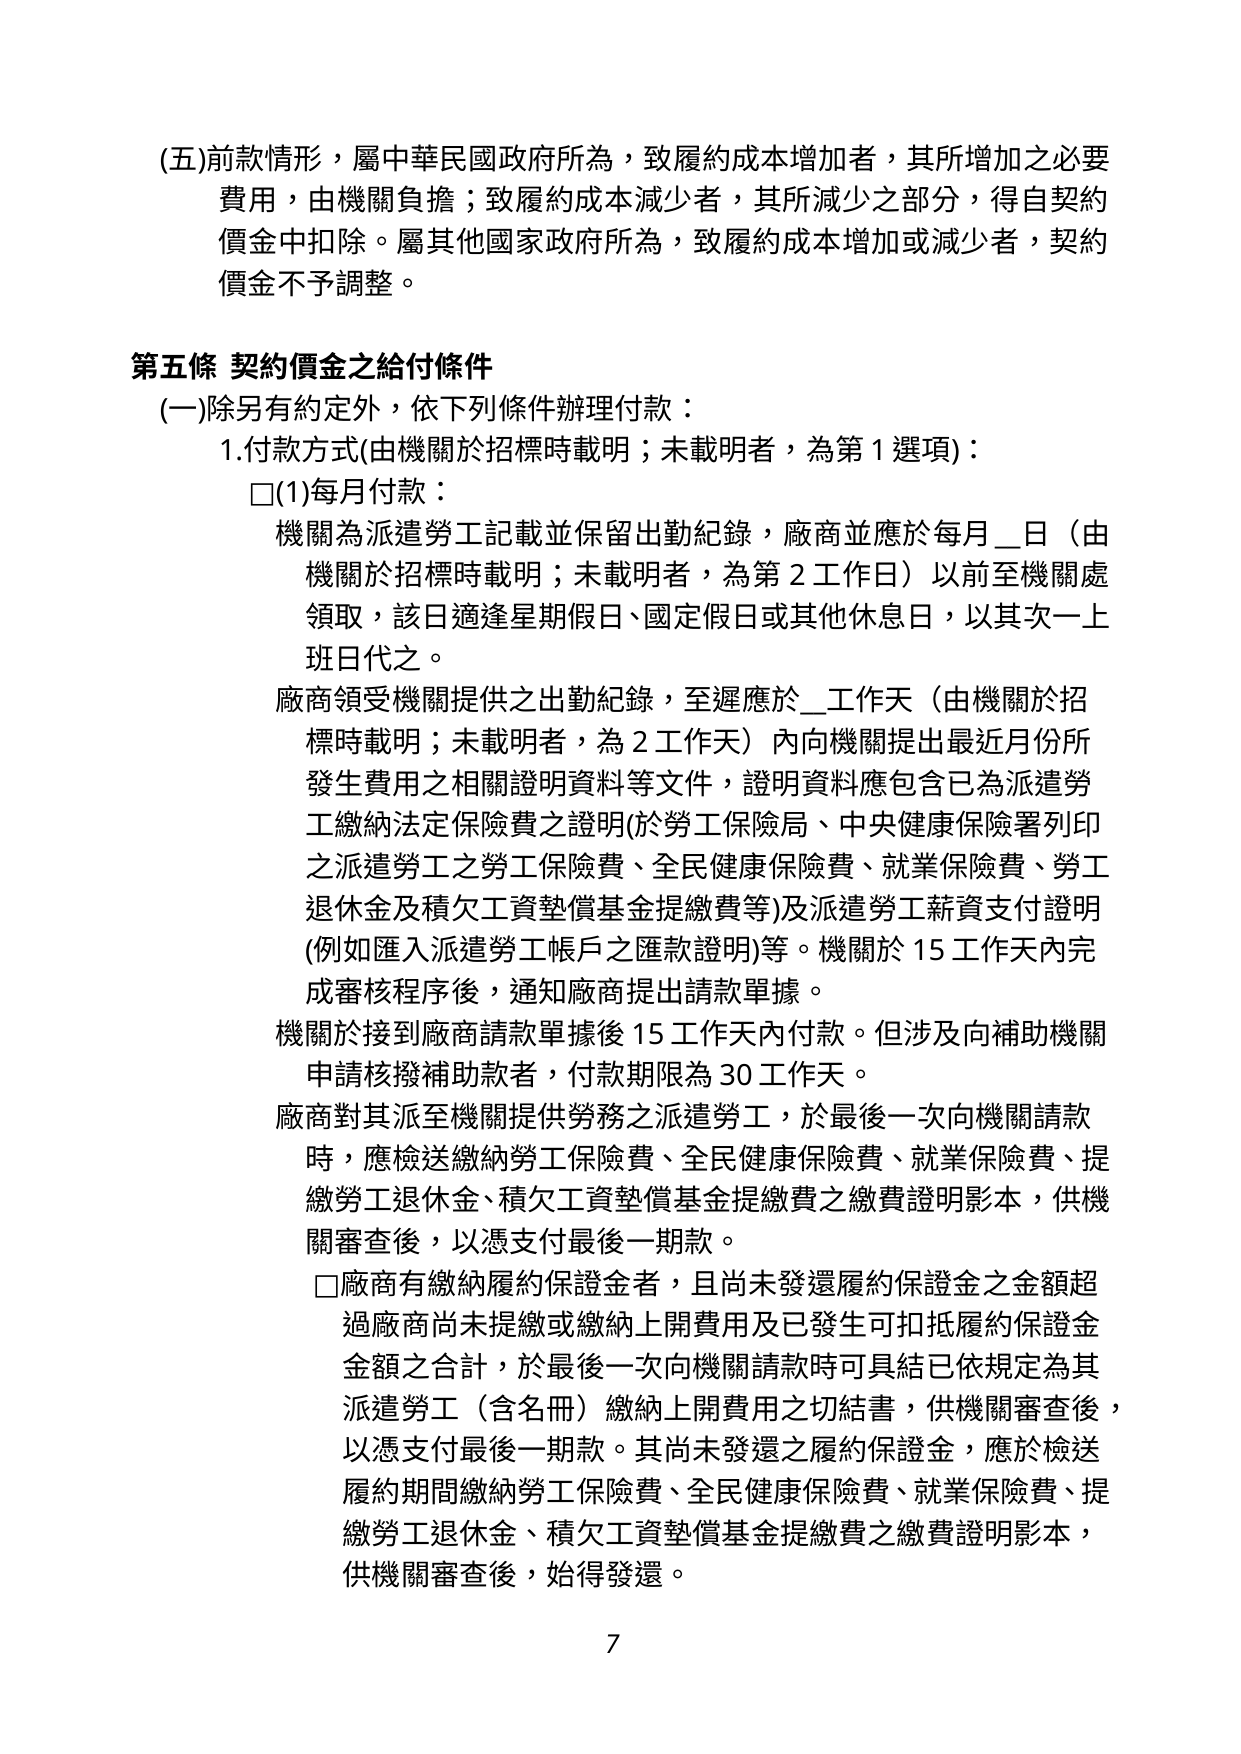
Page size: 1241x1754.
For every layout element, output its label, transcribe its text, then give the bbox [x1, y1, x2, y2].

text (一)除另有約定外，依下列條件辦理付款： [159, 386, 1110, 427]
text 機關於接到廠商請款單據後15工作天內付款。但涉及向補助機關申請核撥補助款者，付款期限為30工作天。 [275, 1011, 1110, 1094]
text □(1)每月付款： [248, 469, 1110, 511]
text 機關為派遣勞工記載並保留出勤紀錄，廠商並應於每月__日（由機關於招標時載明；未載明者，為第2工作日）以前至機關處領取，該日適逢星期假日、國定假日或其他休息日，以其次一上班日代之。 [275, 511, 1110, 677]
text (五)前款情形，屬中華民國政府所為，致履約成本增加者，其所增加之必要費用，由機關負擔；致履約成本減少者，其所減少之部分，得自契約價金中扣除。屬其他國家政府所為，致履約成本增加或減少者，契約價金不予調整。 [159, 136, 1110, 302]
text 廠商對其派至機關提供勞務之派遣勞工，於最後一次向機關請款時，應檢送繳納勞工保險費、全民健康保險費、就業保險費、提繳勞工退休金、積欠工資墊償基金提繳費之繳費證明影本，供機關審查後，以憑支付最後一期款。 [275, 1094, 1110, 1261]
text □廠商有繳納履約保證金者，且尚未發還履約保證金之金額超過廠商尚未提繳或繳納上開費用及已發生可扣抵履約保證金金額之合計，於最後一次向機關請款時可具結已依規定為其派遣勞工（含名冊）繳納上開費用之切結書，供機關審查後，以憑支付最後一期款。其尚未發還之履約保證金，應於檢送履約期間繳納勞工保險費、全民健康保險費、就業保險費、提繳勞工退休金、積欠工資墊償基金提繳費之繳費證明影本，供機關審查後，始得發還。 [313, 1261, 1110, 1594]
text 第五條 契約價金之給付條件 [130, 344, 1110, 386]
text 廠商領受機關提供之出勤紀錄，至遲應於__工作天（由機關於招標時載明；未載明者，為2工作天）內向機關提出最近月份所發生費用之相關證明資料等文件，證明資料應包含已為派遣勞工繳納法定保險費之證明(於勞工保險局、中央健康保險署列印之派遣勞工之勞工保險費、全民健康保險費、就業保險費、勞工退休金及積欠工資墊償基金提繳費等)及派遣勞工薪資支付證明(例如匯入派遣勞工帳戶之匯款證明)等。機關於15工作天內完成審核程序後，通知廠商提出請款單據。 [275, 677, 1110, 1011]
text 1.付款方式(由機關於招標時載明；未載明者，為第1選項)： [218, 427, 1104, 469]
